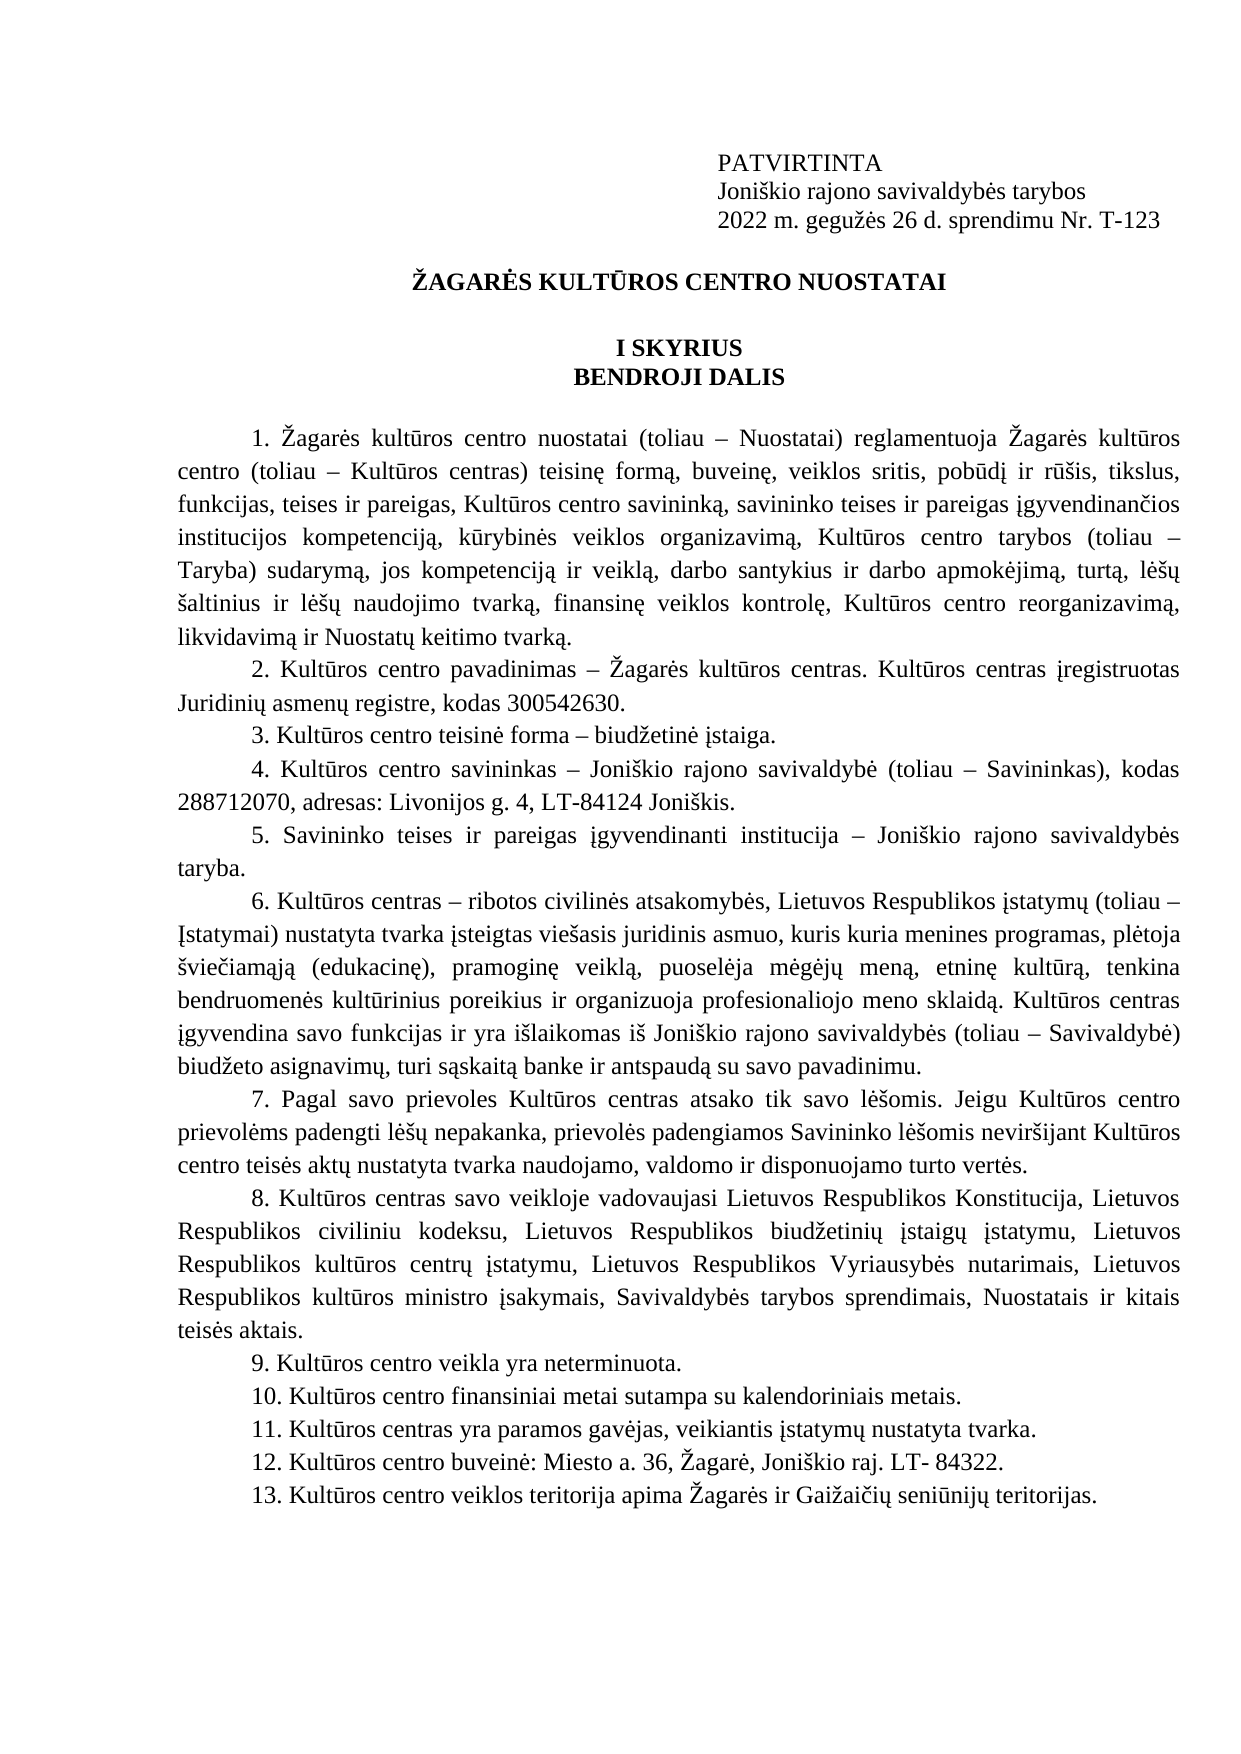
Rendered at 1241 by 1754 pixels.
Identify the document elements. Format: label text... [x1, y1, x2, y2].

text PATVIRTINTA [717, 148, 1181, 176]
text 10. Kultūros centro finansiniai metai sutampa su kalendoriniais metais. [177, 1381, 1181, 1410]
text BENDROJI DALIS [177, 362, 1181, 390]
text 12. Kultūros centro buveinė: Miesto a. 36, Žagarė, Joniškio raj. LT- 84322. [177, 1447, 1181, 1476]
text 4. Kultūros centro savininkas – Joniškio rajono savivaldybė (toliau – Savininkas), kodas 288712070, adresas: Livonijos g. 4, LT-84124 Joniškis. [177, 754, 1181, 815]
text 9. Kultūros centro veikla yra neterminuota. [177, 1348, 1181, 1377]
text 6. Kultūros centras – ribotos civilinės atsakomybės, Lietuvos Respublikos įstatymų (toliau – Įstatymai) nustatyta tvarka įsteigtas viešasis juridinis asmuo, kuris kuria menines programas, plėtoja šviečiamąją (edukacinę), pramoginę veiklą, puoselėja mėgėjų meną, etninę kultūrą, tenkina bendruomenės kultūrinius poreikius ir organizuoja profesionaliojo meno sklaidą. Kultūros centras įgyvendina savo funkcijas ir yra išlaikomas iš Joniškio rajono savivaldybės (toliau – Savivaldybė) biudžeto asignavimų, turi sąskaitą banke ir antspaudą su savo pavadinimu. [177, 886, 1181, 1079]
text 2. Kultūros centro pavadinimas – Žagarės kultūros centras. Kultūros centras įregistruotas Juridinių asmenų registre, kodas 300542630. [177, 654, 1181, 716]
text 3. Kultūros centro teisinė forma – biudžetinė įstaiga. [177, 721, 1181, 749]
text 2022 m. gegužės 26 d. sprendimu Nr. T-123 [717, 205, 1181, 234]
text 11. Kultūros centras yra paramos gavėjas, veikiantis įstatymų nustatyta tvarka. [177, 1414, 1181, 1443]
text 13. Kultūros centro veiklos teritorija apima Žagarės ir Gaižaičių seniūnijų teritorijas. [177, 1480, 1181, 1509]
text 1. Žagarės kultūros centro nuostatai (toliau – Nuostatai) reglamentuoja Žagarės kultūros centro (toliau – Kultūros centras) teisinę formą, buveinę, veiklos sritis, pobūdį ir rūšis, tikslus, funkcijas, teises ir pareigas, Kultūros centro savininką, savininko teises ir pareigas įgyvendinančios institucijos kompetenciją, kūrybinės veiklos organizavimą, Kultūros centro tarybos (toliau – Taryba) sudarymą, jos kompetenciją ir veiklą, darbo santykius ir darbo apmokėjimą, turtą, lėšų šaltinius ir lėšų naudojimo tvarką, finansinę veiklos kontrolę, Kultūros centro reorganizavimą, likvidavimą ir Nuostatų keitimo tvarką. [177, 423, 1181, 650]
text 7. Pagal savo prievoles Kultūros centras atsako tik savo lėšomis. Jeigu Kultūros centro prievolėms padengti lėšų nepakanka, prievolės padengiamos Savininko lėšomis neviršijant Kultūros centro teisės aktų nustatyta tvarka naudojamo, valdomo ir disponuojamo turto vertės. [177, 1084, 1181, 1179]
text Joniškio rajono savivaldybės tarybos [717, 176, 1181, 205]
text 5. Savininko teises ir pareigas įgyvendinanti institucija – Joniškio rajono savivaldybės taryba. [177, 820, 1181, 881]
text 8. Kultūros centras savo veikloje vadovaujasi Lietuvos Respublikos Konstitucija, Lietuvos Respublikos civiliniu kodeksu, Lietuvos Respublikos biudžetinių įstaigų įstatymu, Lietuvos Respublikos kultūros centrų įstatymu, Lietuvos Respublikos Vyriausybės nutarimais, Lietuvos Respublikos kultūros ministro įsakymais, Savivaldybės tarybos sprendimais, Nuostatais ir kitais teisės aktais. [177, 1183, 1181, 1344]
text ŽAGARĖS KULTŪROS CENTRO NUOSTATAI [177, 267, 1181, 296]
text I SKYRIUS [177, 333, 1181, 362]
